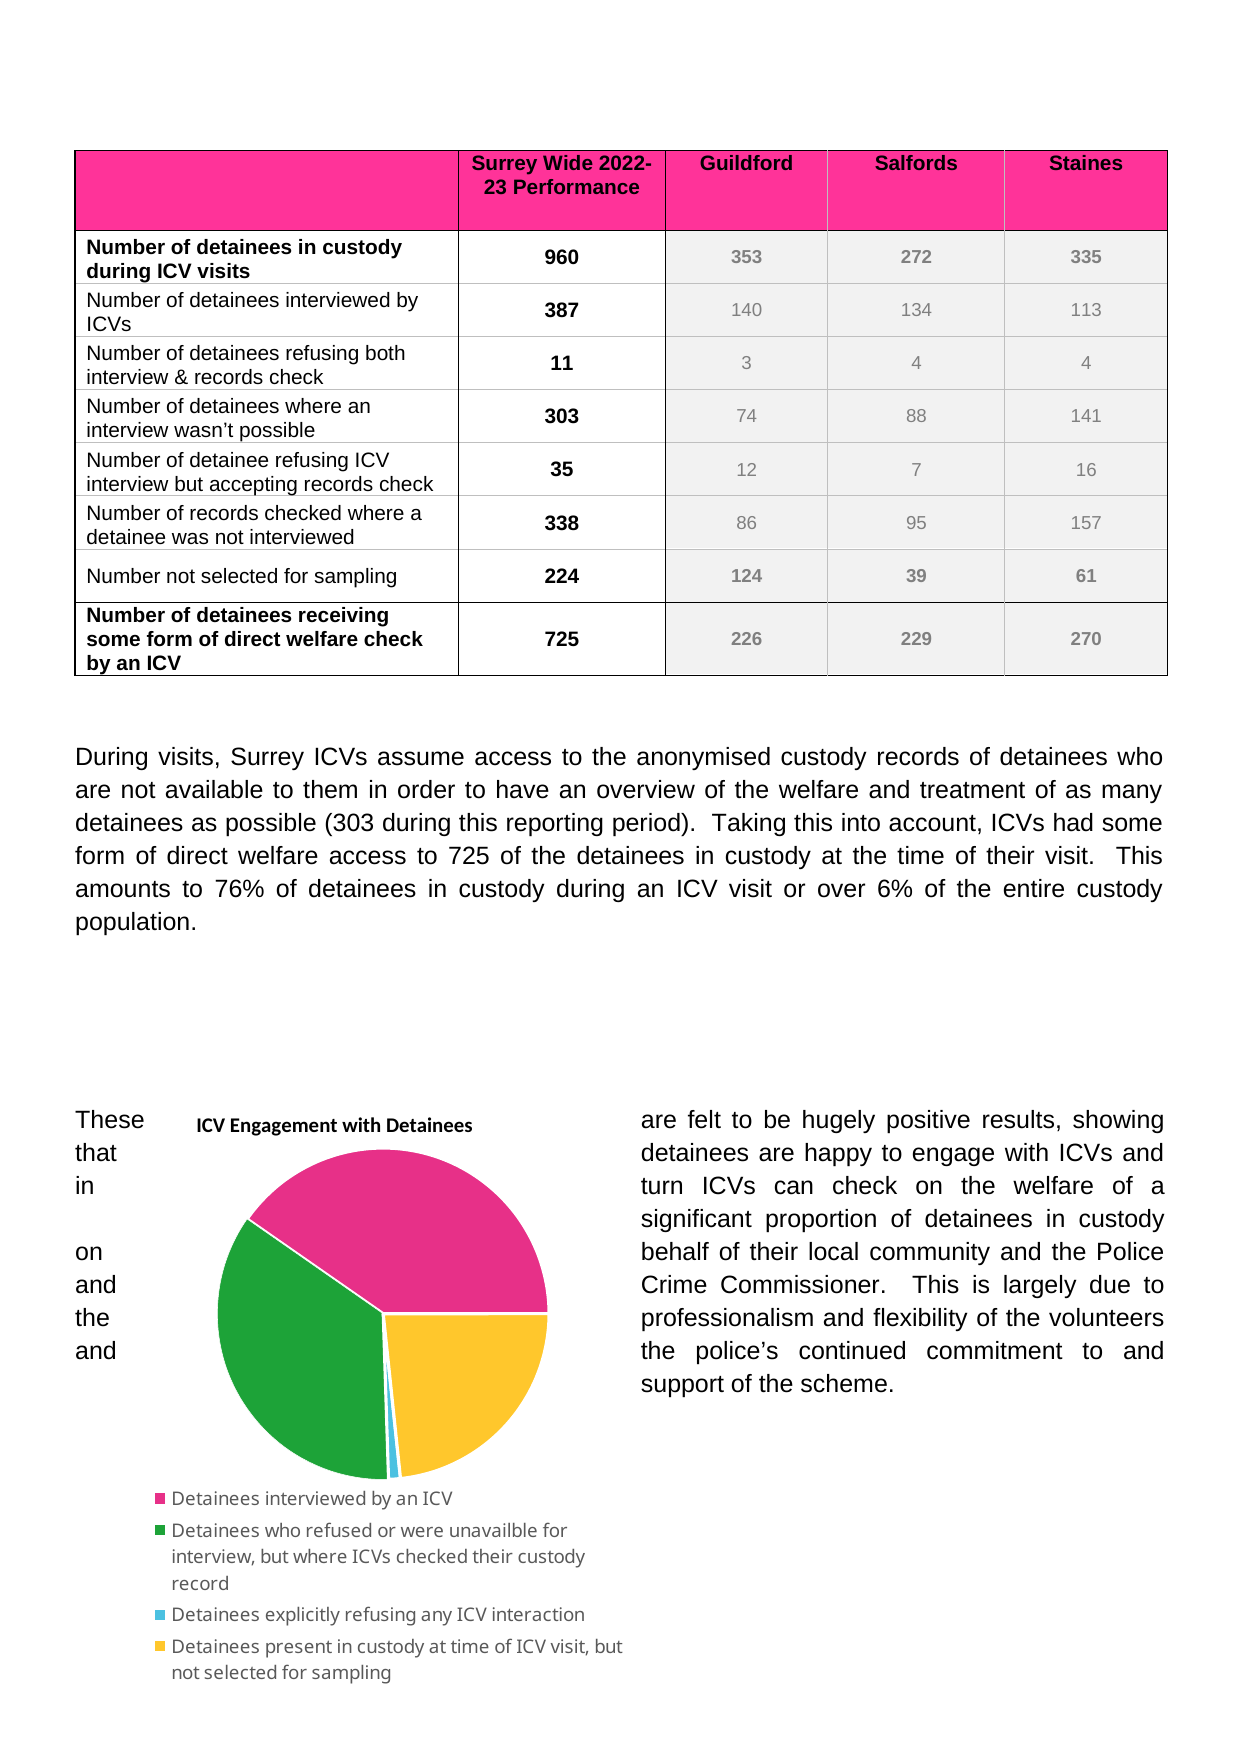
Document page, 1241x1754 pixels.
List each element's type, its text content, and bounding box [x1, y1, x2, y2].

table_cell 725 [459, 603, 665, 674]
table_cell 960 [459, 231, 665, 283]
table_cell 134 [828, 284, 1004, 336]
table_cell 61 [1005, 550, 1167, 602]
table_cell 39 [828, 550, 1004, 602]
table_cell 12 [666, 443, 827, 495]
table_header [76, 151, 458, 230]
table_cell 124 [666, 550, 827, 602]
table_cell 335 [1005, 231, 1167, 283]
table_cell 338 [459, 496, 665, 548]
table_cell 11 [459, 337, 665, 389]
table_cell 140 [666, 284, 827, 336]
table_cell 229 [828, 603, 1004, 674]
table_cell Number not selected for sampling [76, 550, 458, 602]
table_cell 35 [459, 443, 665, 495]
table_cell 74 [666, 390, 827, 442]
table_cell 353 [666, 231, 827, 283]
table_cell 88 [828, 390, 1004, 442]
text During visits, Surrey ICVs assume access to the anonymised custody records of detainees who are not available to them in order to have an overview of the welfare and treatment of as many detainees as possible (303 during this reporting period). Taking this into account, ICVs had some form of direct welfare access to 725 of the detainees in custody at the time of their visit. This amounts to 76% of detainees in custody during an ICV visit or over 6% of the entire custody population. [75, 742, 1165, 935]
table_cell Number of records checked where a detainee was not interviewed [76, 496, 458, 548]
table_header Staines [1005, 151, 1167, 230]
table_cell 113 [1005, 284, 1167, 336]
table_cell Number of detainees refusing both interview & records check [76, 337, 458, 389]
table_cell 86 [666, 496, 827, 548]
table_cell Number of detainees where an interview wasn’t possible [76, 390, 458, 442]
table_header Guildford [666, 151, 827, 230]
text ICV Engagement with Detainees [196, 1112, 626, 1138]
table_cell 3 [666, 337, 827, 389]
table_cell 95 [828, 496, 1004, 548]
table_cell 303 [459, 390, 665, 442]
table_cell 4 [1005, 337, 1167, 389]
table_cell 141 [1005, 390, 1167, 442]
table_cell 272 [828, 231, 1004, 283]
table_cell 387 [459, 284, 665, 336]
table_cell 224 [459, 550, 665, 602]
table_cell 4 [828, 337, 1004, 389]
table_cell 7 [828, 443, 1004, 495]
table_cell 270 [1005, 603, 1167, 674]
table_cell 157 [1005, 496, 1167, 548]
table_cell 16 [1005, 443, 1167, 495]
table_header Salfords [828, 151, 1004, 230]
table_header Surrey Wide 2022-23 Performance [459, 151, 665, 230]
table_cell Number of detainees interviewed by ICVs [76, 284, 458, 336]
text These are felt to be hugely positive results, showing that detainees are happy to engage with ICVs and in turn ICVs can check on the welfare of a significant proportion of detainees in custody on behalf of their local community and the Police and Crime Commissioner. This is largely due to the professionalism and flexibility of the volunteers and the police’s continued commitment to and support of the scheme. [75, 1105, 1165, 1398]
table_cell Number of detainees receiving some form of direct welfare check by an ICV [76, 603, 458, 674]
table_cell 226 [666, 603, 827, 674]
table_cell Number of detainees in custody during ICV visits [76, 231, 458, 283]
table_cell Number of detainee refusing ICV interview but accepting records check [76, 443, 458, 495]
